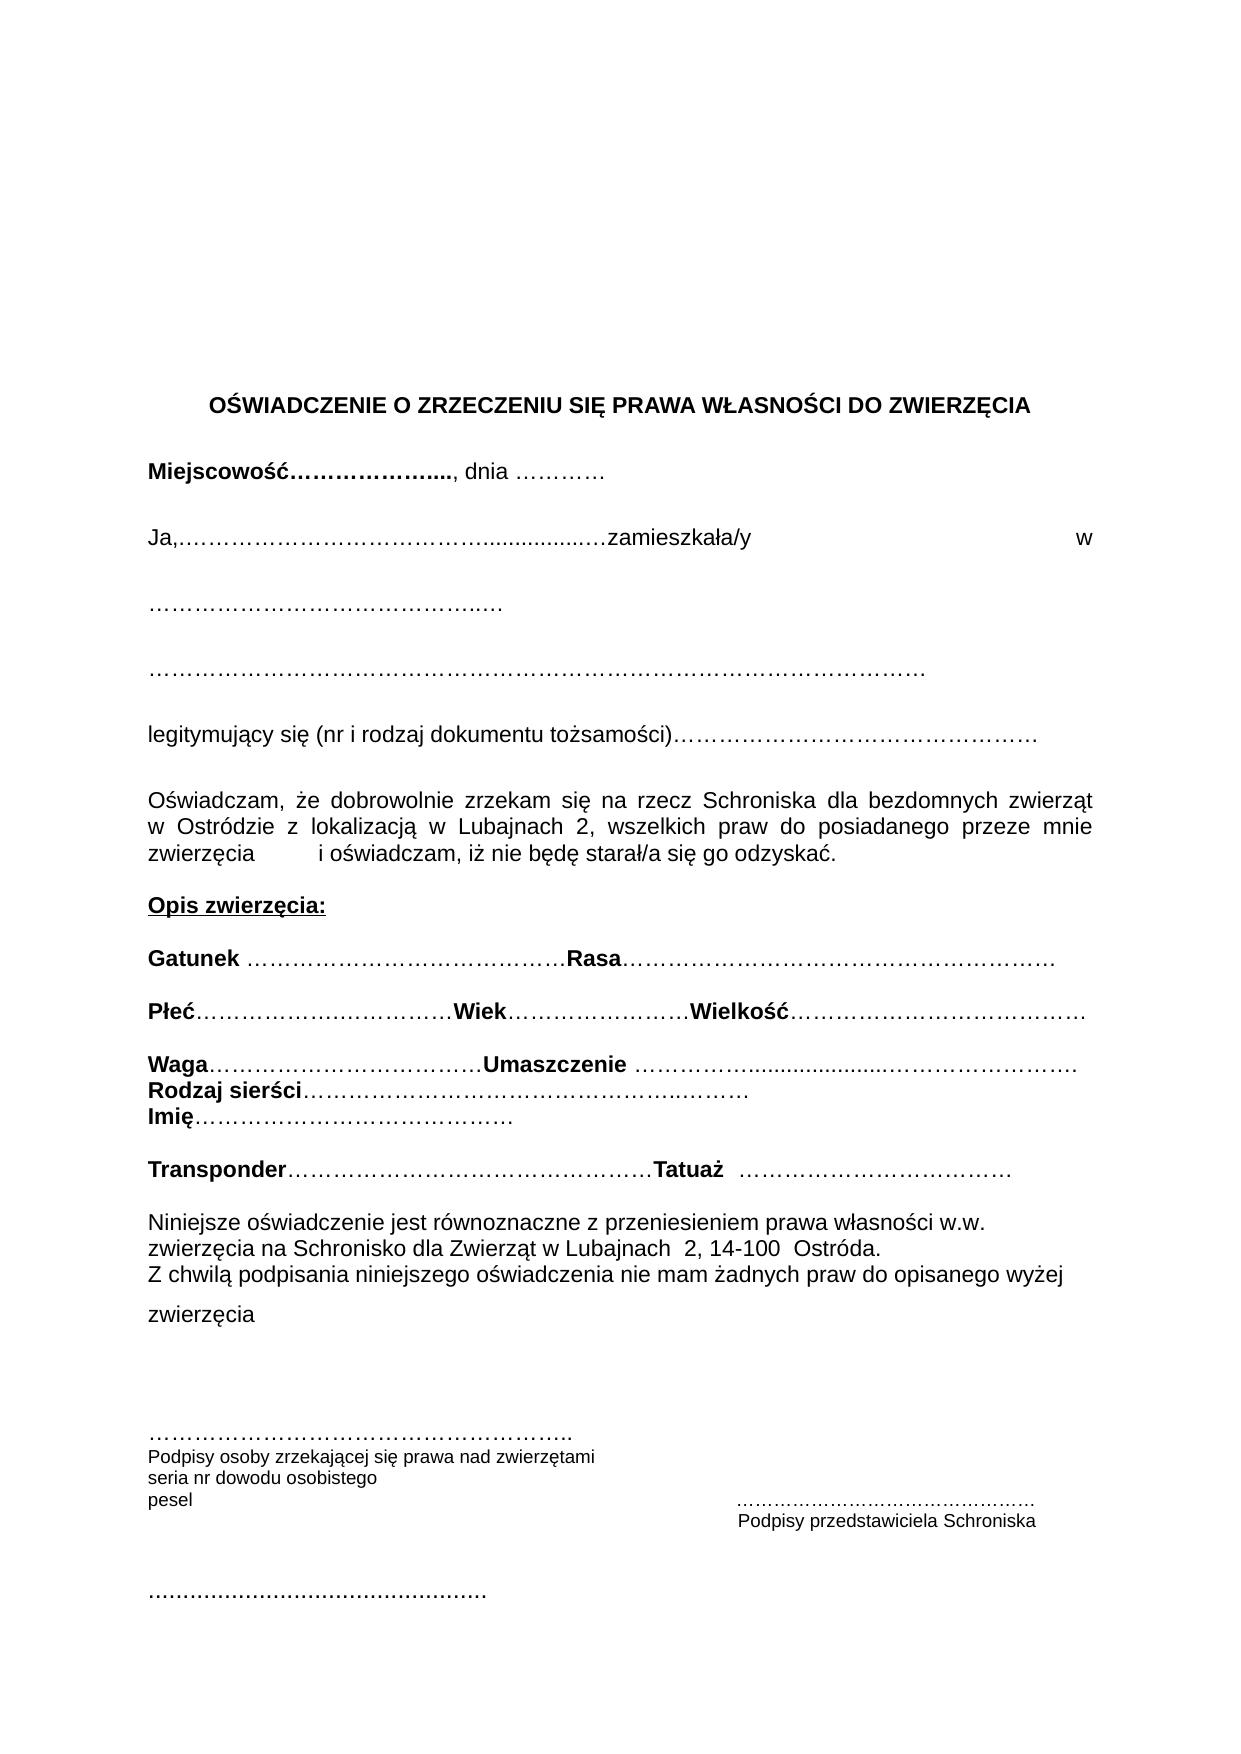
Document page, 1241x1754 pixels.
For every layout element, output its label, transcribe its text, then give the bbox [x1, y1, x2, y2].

text ................................................. [148, 1575, 1093, 1604]
text seria nr dowodu osobistego pesel ………………………………………… [148, 1467, 1093, 1510]
text Niniejsze oświadczenie jest równoznaczne z przeniesieniem prawa własności w.w. zwierzęcia na Schronisko dla Zwierząt w Lubajnach 2, 14-100 Ostróda. [148, 1209, 1093, 1261]
text Rodzaj sierści…………………………………………..………Imię…………………………………… [148, 1077, 1093, 1129]
text Podpisy przedstawiciela Schroniska [738, 1510, 1093, 1532]
text OŚWIADCZENIE O ZRZECZENIU SIĘ PRAWA WŁASNOŚCI DO ZWIERZĘCIA [148, 392, 1093, 418]
text Podpisy osoby zrzekającej się prawa nad zwierzętami [148, 1446, 1093, 1467]
text Miejscowość………………...., dnia ………… [148, 458, 1093, 484]
text Z chwilą podpisania niniejszego oświadczenia nie mam żadnych praw do opisanego wyżej zwierzęcia [148, 1261, 1093, 1327]
text Ja,.…………………………………................…zamieszkała/y w ……………………………………..… [148, 524, 1093, 616]
text ………………………………………………………………………………………… [148, 655, 1093, 682]
text Waga………………………………Umaszczenie ……………......................……………………. [148, 1051, 1093, 1077]
text Oświadczam, że dobrowolnie zrzekam się na rzecz Schroniska dla bezdomnych zwierząt w Ostródzie z lokalizacją w Lubajnach 2, wszelkich praw do posiadanego przeze mnie zwierzęcia i oświadczam, iż nie będę starał/a się go odzyskać. [148, 787, 1093, 866]
text Gatunek ……………………………………Rasa………………………………………………… [148, 945, 1093, 971]
text Transponder…………………………………………Tatuaż ……………………………… [148, 1156, 1093, 1182]
text legitymujący się (nr i rodzaj dokumentu tożsamości)………………………………………… [148, 721, 1093, 747]
text Opis zwierzęcia: [148, 892, 1093, 919]
text ……………………………………………….. [148, 1419, 1093, 1446]
text Płeć……………….……………Wiek……………………Wielkość………………………………… [148, 998, 1093, 1024]
